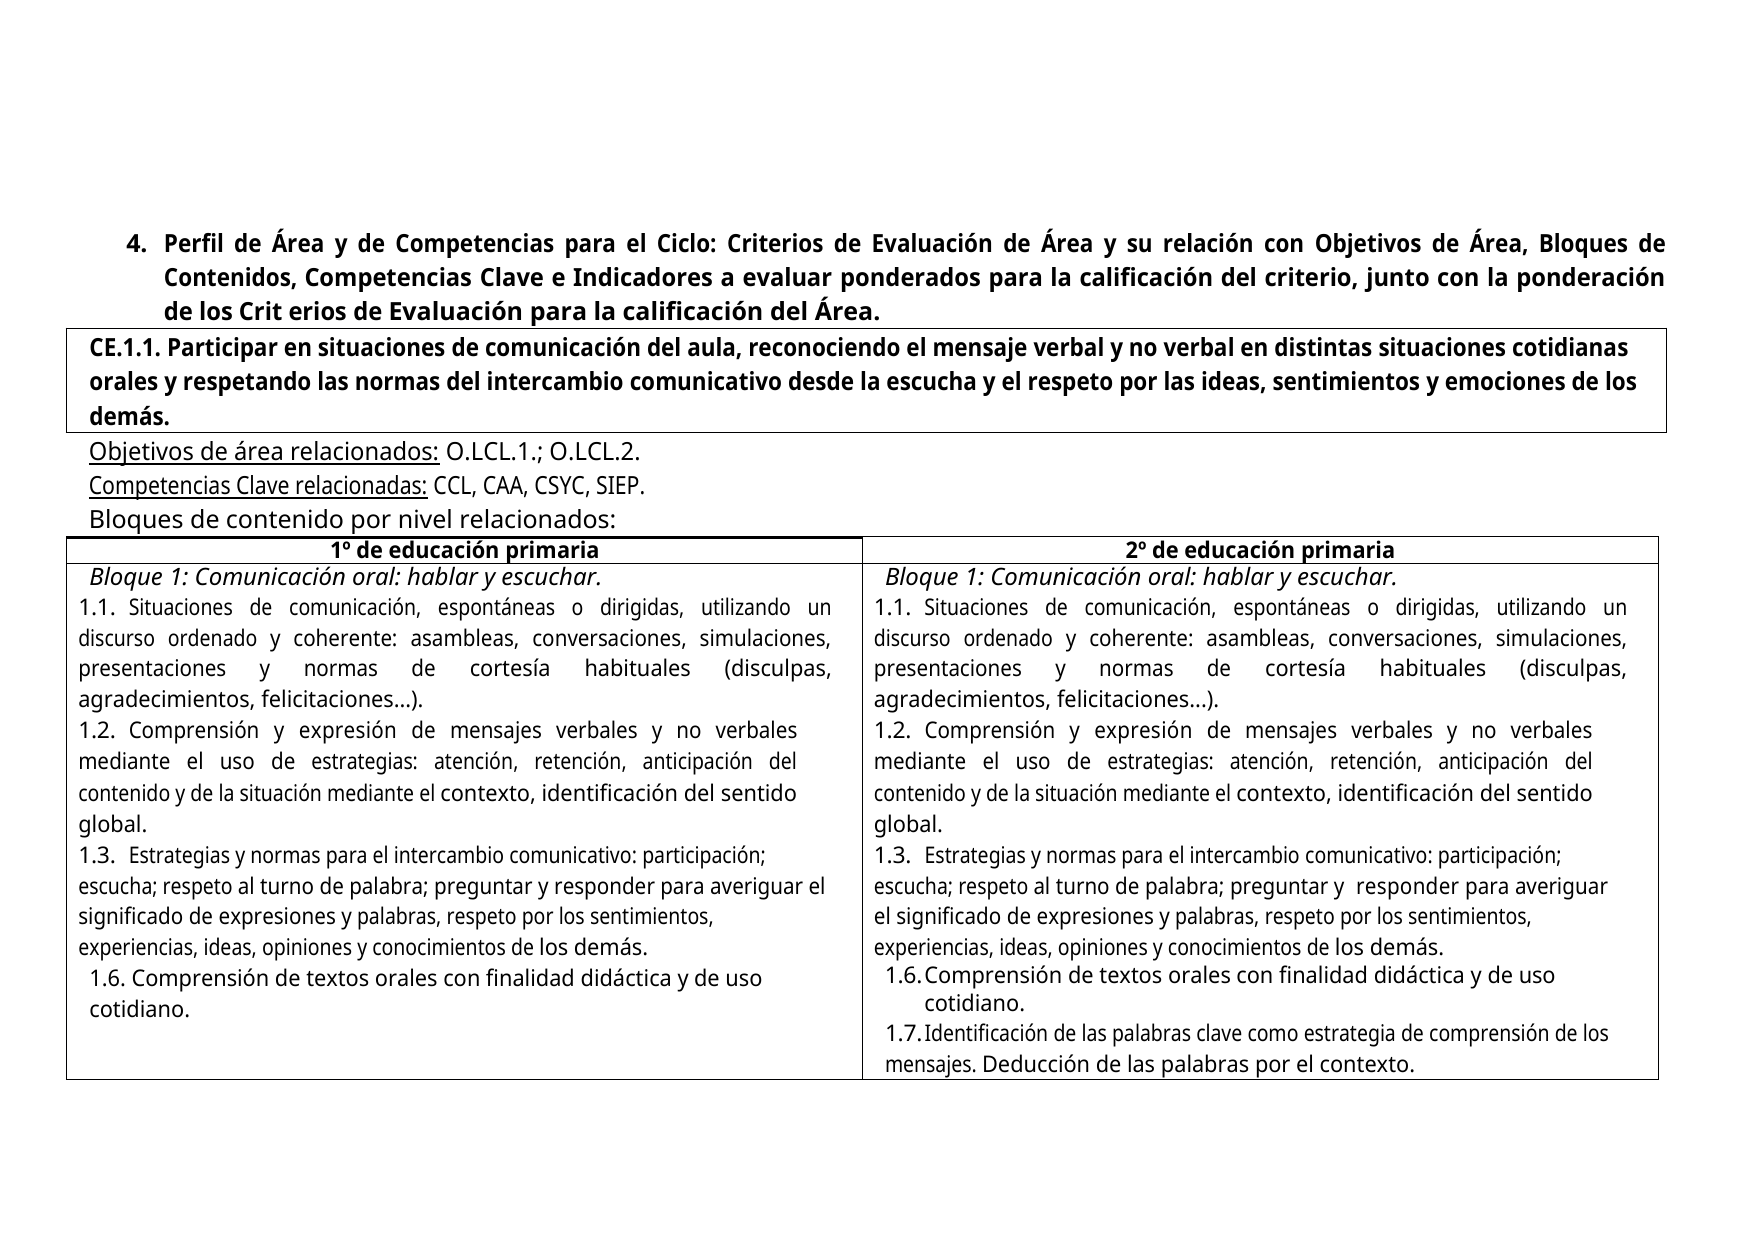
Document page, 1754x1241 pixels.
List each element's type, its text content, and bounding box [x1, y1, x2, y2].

table_header 1º de educación primaria [67, 539, 862, 563]
table_cell Bloque 1: Comunicación oral: hablar y escuchar. Situaciones de comunicación, espontáneas o dirigidas, utilizando un discurso ordenado y coherente: asambleas, conversaciones, simulaciones, presentaciones y normas de cortesía habituales (disculpas, agradecimientos, felicitaciones...). Comprensión y expresión de mensajes verbales y no verbales mediante el uso de estrategias: atención, retención, anticipación del contenido y de la situación mediante el contexto, identificación del sentido global. Estrategias y normas para el intercambio comunicativo: participación; escucha; respeto al turno de palabra; preguntar y responder para averiguar el significado de expresiones y palabras, respeto por los sentimientos, experiencias, ideas, opiniones y conocimientos de los demás. Comprensión de textos orales con finalidad didáctica y de uso cotidiano. Identificación de las palabras clave como estrategia de comprensión de los mensajes. Deducción de las palabras por el contexto. [863, 564, 1658, 1079]
table_header 2º de educación primaria [863, 537, 1658, 563]
text Objetivos de área relacionados: O.LCL.1.; O.LCL.2. Competencias Clave relacionadas: CCL, CAA, CSYC, SIEP. Bloques de contenido por nivel relacionados: [89, 434, 691, 536]
table_header CE.1.1. Participar en situaciones de comunicación del aula, reconociendo el mensaje verbal y no verbal en distintas situaciones cotidianas orales y respetando las normas del intercambio comunicativo desde la escucha y el respeto por las ideas, sentimientos y emociones de los demás. [67, 329, 1666, 432]
subtitle Perfil de Área y de Competencias para el Ciclo: Criterios de Evaluación de Área y su relación con Objetivos de Área, Bloques de Contenidos, Competencias Clave e Indicadores a evaluar ponderados para la calificación del criterio, junto con la ponderación de los Crit erios de Evaluación para la calificación del Área. [126, 225, 1666, 327]
table_cell Bloque 1: Comunicación oral: hablar y escuchar. Situaciones de comunicación, espontáneas o dirigidas, utilizando un discurso ordenado y coherente: asambleas, conversaciones, simulaciones, presentaciones y normas de cortesía habituales (disculpas, agradecimientos, felicitaciones...). Comprensión y expresión de mensajes verbales y no verbales mediante el uso de estrategias: atención, retención, anticipación del contenido y de la situación mediante el contexto, identificación del sentido global. Estrategias y normas para el intercambio comunicativo: participación; escucha; respeto al turno de palabra; preguntar y responder para averiguar el significado de expresiones y palabras, respeto por los sentimientos, experiencias, ideas, opiniones y conocimientos de los demás. 1.6. Comprensión de textos orales con finalidad didáctica y de uso cotidiano. [67, 564, 862, 1079]
